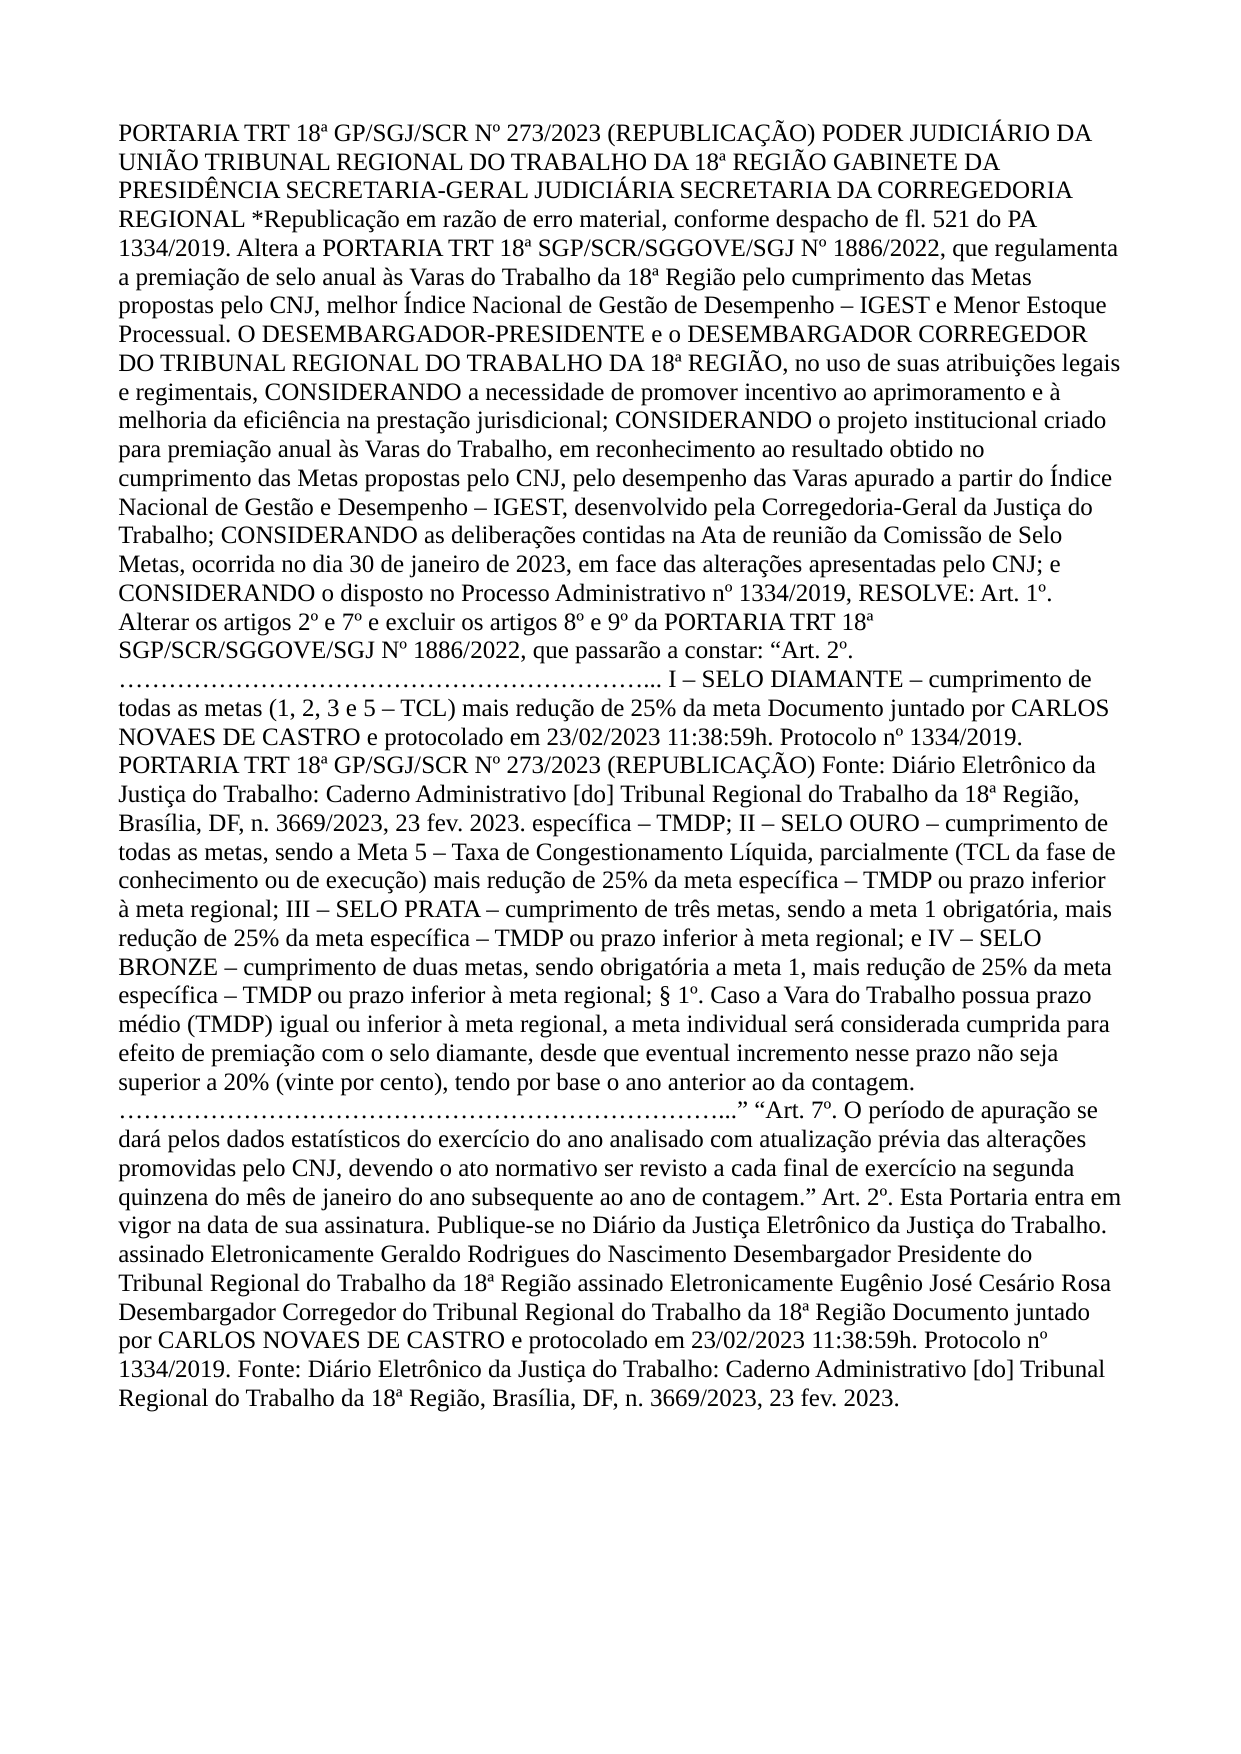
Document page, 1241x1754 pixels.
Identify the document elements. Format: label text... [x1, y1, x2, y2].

text PORTARIA TRT 18ª GP/SGJ/SCR Nº 273/2023 (REPUBLICAÇÃO) PODER JUDICIÁRIO DA UNIÃO TRIBUNAL REGIONAL DO TRABALHO DA 18ª REGIÃO GABINETE DA PRESIDÊNCIA SECRETARIA-GERAL JUDICIÁRIA SECRETARIA DA CORREGEDORIA REGIONAL *Republicação em razão de erro material, conforme despacho de fl. 521 do PA 1334/2019. Altera a PORTARIA TRT 18ª SGP/SCR/SGGOVE/SGJ Nº 1886/2022, que regulamenta a premiação de selo anual às Varas do Trabalho da 18ª Região pelo cumprimento das Metas propostas pelo CNJ, melhor Índice Nacional de Gestão de Desempenho – IGEST e Menor Estoque Processual. O DESEMBARGADOR-PRESIDENTE e o DESEMBARGADOR CORREGEDOR DO TRIBUNAL REGIONAL DO TRABALHO DA 18ª REGIÃO, no uso de suas atribuições legais e regimentais, CONSIDERANDO a necessidade de promover incentivo ao aprimoramento e à melhoria da eficiência na prestação jurisdicional; CONSIDERANDO o projeto institucional criado para premiação anual às Varas do Trabalho, em reconhecimento ao resultado obtido no cumprimento das Metas propostas pelo CNJ, pelo desempenho das Varas apurado a partir do Índice Nacional de Gestão e Desempenho – IGEST, desenvolvido pela Corregedoria-Geral da Justiça do Trabalho; CONSIDERANDO as deliberações contidas na Ata de reunião da Comissão de Selo Metas, ocorrida no dia 30 de janeiro de 2023, em face das alterações apresentadas pelo CNJ; e CONSIDERANDO o disposto no Processo Administrativo nº 1334/2019, RESOLVE: Art. 1º. Alterar os artigos 2º e 7º e excluir os artigos 8º e 9º da PORTARIA TRT 18ª SGP/SCR/SGGOVE/SGJ Nº 1886/2022, que passarão a constar: “Art. 2º. ………………………………………………………... I – SELO DIAMANTE – cumprimento de todas as metas (1, 2, 3 e 5 – TCL) mais redução de 25% da meta Documento juntado por CARLOS NOVAES DE CASTRO e protocolado em 23/02/2023 11:38:59h. Protocolo nº 1334/2019. PORTARIA TRT 18ª GP/SGJ/SCR Nº 273/2023 (REPUBLICAÇÃO) Fonte: Diário Eletrônico da Justiça do Trabalho: Caderno Administrativo [do] Tribunal Regional do Trabalho da 18ª Região, Brasília, DF, n. 3669/2023, 23 fev. 2023. específica – TMDP; II – SELO OURO – cumprimento de todas as metas, sendo a Meta 5 – Taxa de Congestionamento Líquida, parcialmente (TCL da fase de conhecimento ou de execução) mais redução de 25% da meta específica – TMDP ou prazo inferior à meta regional; III – SELO PRATA – cumprimento de três metas, sendo a meta 1 obrigatória, mais redução de 25% da meta específica – TMDP ou prazo inferior à meta regional; e IV – SELO BRONZE – cumprimento de duas metas, sendo obrigatória a meta 1, mais redução de 25% da meta específica – TMDP ou prazo inferior à meta regional; § 1º. Caso a Vara do Trabalho possua prazo médio (TMDP) igual ou inferior à meta regional, a meta individual será considerada cumprida para efeito de premiação com o selo diamante, desde que eventual incremento nesse prazo não seja superior a 20% (vinte por cento), tendo por base o ano anterior ao da contagem. ………………………………………………………………...” “Art. 7º. O período de apuração se dará pelos dados estatísticos do exercício do ano analisado com atualização prévia das alterações promovidas pelo CNJ, devendo o ato normativo ser revisto a cada final de exercício na segunda quinzena do mês de janeiro do ano subsequente ao ano de contagem.” Art. 2º. Esta Portaria entra em vigor na data de sua assinatura. Publique-se no Diário da Justiça Eletrônico da Justiça do Trabalho. assinado Eletronicamente Geraldo Rodrigues do Nascimento Desembargador Presidente do Tribunal Regional do Trabalho da 18ª Região assinado Eletronicamente Eugênio José Cesário Rosa Desembargador Corregedor do Tribunal Regional do Trabalho da 18ª Região Documento juntado por CARLOS NOVAES DE CASTRO e protocolado em 23/02/2023 11:38:59h. Protocolo nº 1334/2019. Fonte: Diário Eletrônico da Justiça do Trabalho: Caderno Administrativo [do] Tribunal Regional do Trabalho da 18ª Região, Brasília, DF, n. 3669/2023, 23 fev. 2023. [118, 118, 1122, 1412]
